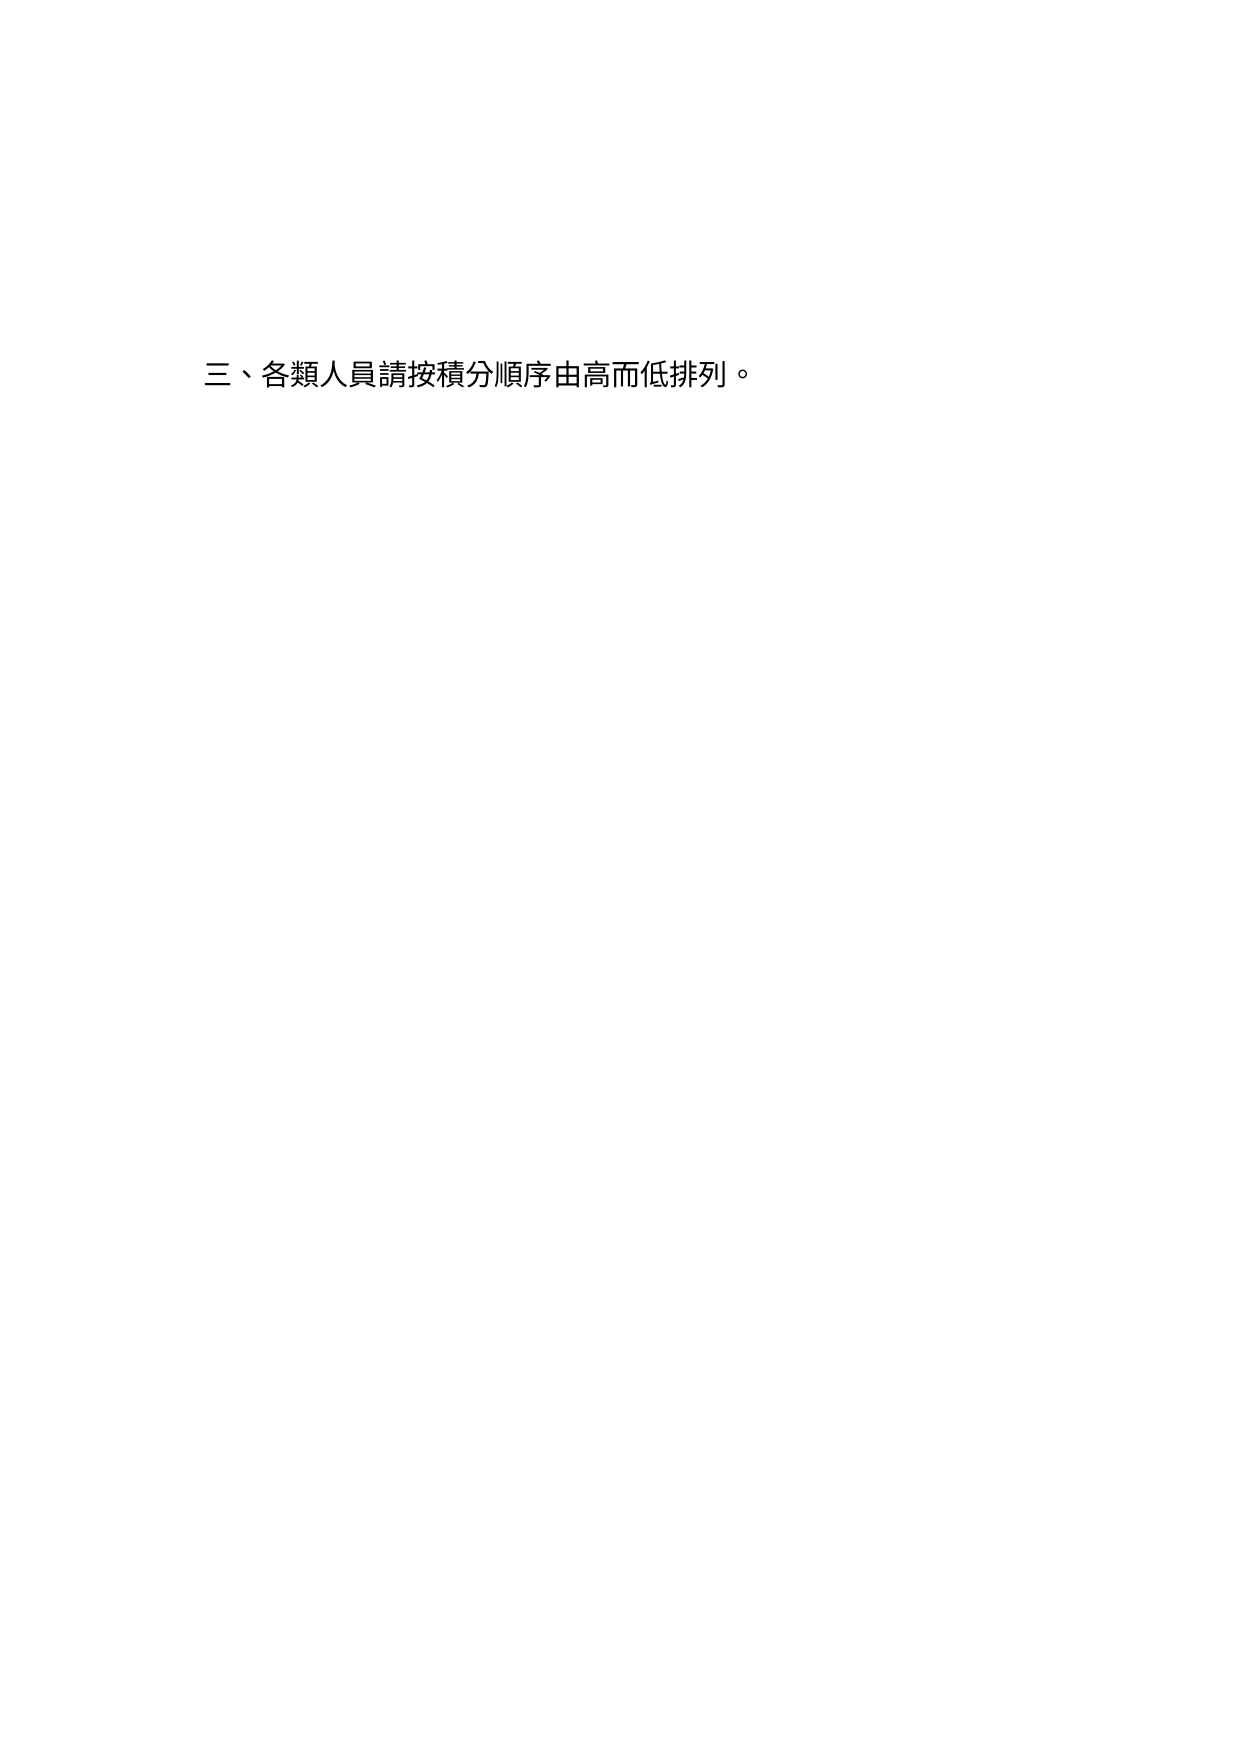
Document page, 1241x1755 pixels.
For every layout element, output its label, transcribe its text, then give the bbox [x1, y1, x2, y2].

text 三、各類人員請按積分順序由高而低排列。 [130, 331, 1146, 393]
